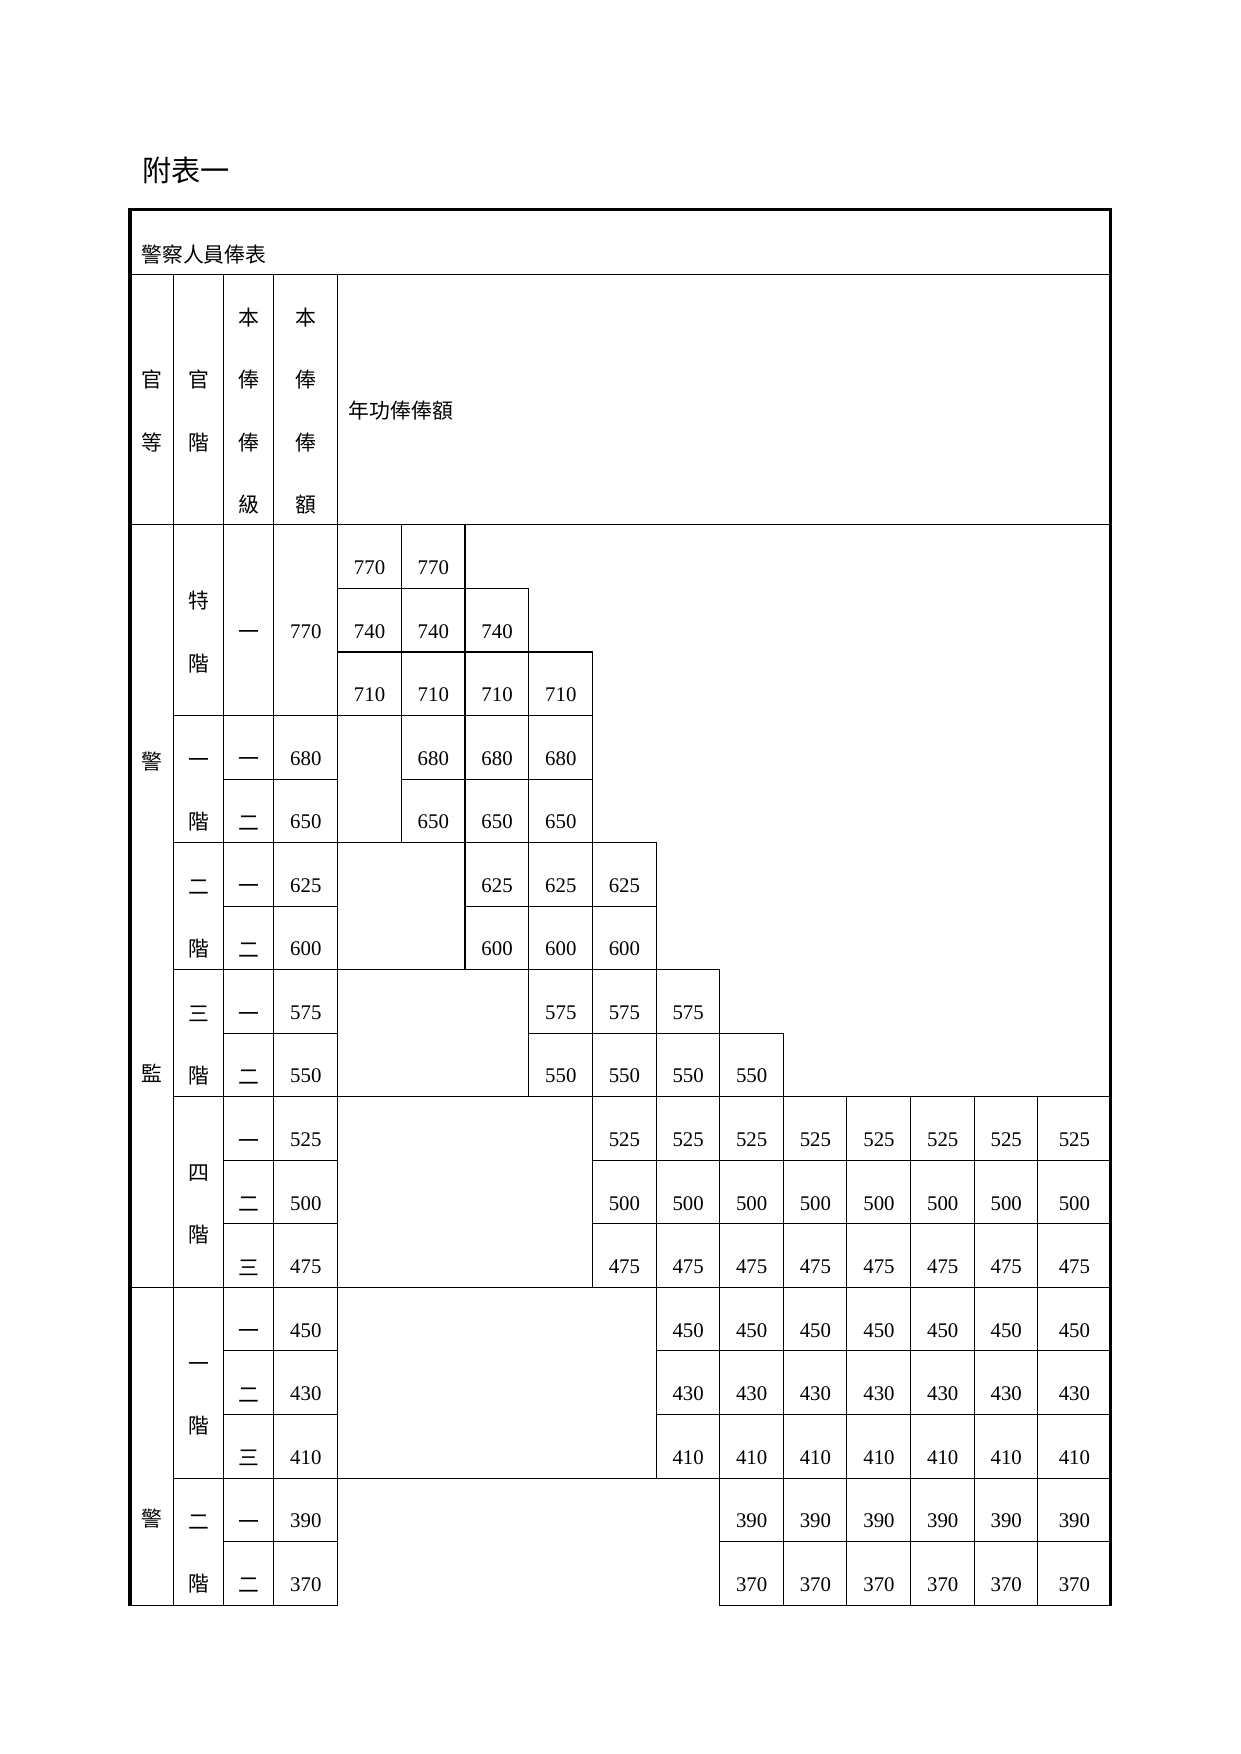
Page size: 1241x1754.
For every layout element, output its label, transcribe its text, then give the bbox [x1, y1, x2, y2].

table_cell 575 [593, 970, 656, 1033]
table_cell 370 [847, 1542, 910, 1604]
table_cell [657, 906, 719, 969]
table_cell [465, 1350, 529, 1414]
table_cell 575 [274, 970, 337, 1033]
table_cell [720, 906, 783, 969]
table_cell [592, 1479, 656, 1541]
table_cell [911, 906, 974, 969]
table_cell 二 [224, 1542, 273, 1604]
table_cell 二 [224, 780, 273, 842]
table_cell [338, 1288, 401, 1350]
table_cell 500 [720, 1161, 783, 1223]
table_cell 740 [402, 589, 464, 651]
table_cell [783, 906, 847, 969]
table_cell [974, 651, 1038, 715]
table_cell [592, 588, 656, 651]
table_cell 430 [784, 1351, 846, 1414]
table_cell [656, 651, 719, 715]
table_cell 525 [593, 1097, 656, 1160]
table_cell 430 [911, 1351, 974, 1414]
table_cell 370 [720, 1542, 783, 1604]
table_cell 500 [1038, 1161, 1109, 1223]
table_cell [338, 1033, 401, 1096]
table_cell 525 [1038, 1097, 1109, 1160]
table_cell 550 [529, 1034, 592, 1096]
table_cell [1038, 842, 1109, 906]
table_cell 525 [847, 1097, 910, 1160]
table_cell 一 [224, 970, 273, 1033]
table_cell 四階 [174, 1097, 223, 1287]
table_cell 370 [1038, 1542, 1109, 1604]
table_cell 410 [1038, 1415, 1109, 1477]
table_cell 450 [274, 1288, 337, 1350]
table_cell 410 [657, 1415, 719, 1477]
table_cell [783, 525, 847, 588]
table_cell 550 [657, 1034, 719, 1096]
table_cell 410 [720, 1415, 783, 1477]
table_cell [338, 1097, 401, 1160]
table_cell [529, 1350, 592, 1414]
table_cell 475 [847, 1224, 910, 1287]
text 附表一 [142, 127, 1098, 189]
table_cell [1038, 525, 1109, 588]
table_cell 475 [274, 1224, 337, 1287]
table_cell [401, 1160, 465, 1223]
table_cell 一 [224, 1479, 273, 1541]
table_cell [720, 969, 783, 1033]
table_cell 475 [784, 1224, 846, 1287]
table_cell [1038, 651, 1109, 715]
table_cell 430 [1038, 1351, 1109, 1414]
table_cell 710 [466, 653, 528, 715]
table_cell 一階 [174, 1288, 223, 1477]
table_cell [911, 969, 974, 1033]
table_cell 450 [720, 1288, 783, 1350]
table_cell [338, 1350, 401, 1414]
table_cell [1038, 1033, 1109, 1096]
table_cell [592, 1541, 656, 1604]
table_cell [465, 1541, 529, 1604]
table_cell [592, 525, 656, 588]
table_cell 680 [466, 716, 528, 778]
table_cell 475 [720, 1224, 783, 1287]
table_cell 一 [224, 843, 273, 906]
table_cell [465, 1223, 529, 1287]
table_cell 525 [720, 1097, 783, 1160]
table_cell [911, 715, 974, 778]
table_cell [974, 842, 1038, 906]
table_cell 二階 [174, 843, 223, 969]
table_cell [401, 970, 465, 1033]
table_cell [847, 525, 911, 588]
table_cell 650 [466, 780, 528, 842]
table_cell [465, 1097, 529, 1160]
table_cell 550 [720, 1034, 783, 1096]
table_cell [783, 969, 847, 1033]
table_cell 650 [529, 780, 592, 842]
table_cell [338, 1479, 401, 1541]
table_cell [338, 843, 401, 906]
table_cell [656, 779, 719, 842]
table_cell [529, 1288, 592, 1350]
table_cell [401, 1479, 465, 1541]
table_cell [401, 1097, 465, 1160]
table_cell 625 [274, 843, 337, 906]
table_cell [338, 1541, 401, 1604]
table_cell [911, 779, 974, 842]
table_cell [784, 1033, 847, 1096]
table_cell 官等 [132, 275, 173, 524]
table_cell [465, 970, 528, 1033]
table_cell 600 [274, 907, 337, 969]
table_cell 三階 [174, 970, 223, 1096]
table_cell [974, 1033, 1038, 1096]
table_cell 430 [657, 1351, 719, 1414]
table_cell [401, 1350, 465, 1414]
table_cell 430 [720, 1351, 783, 1414]
table_cell 370 [784, 1542, 846, 1604]
table_cell [974, 969, 1038, 1033]
table_cell [720, 715, 783, 778]
table_cell [401, 1414, 465, 1477]
table_cell [656, 588, 719, 651]
table_cell [847, 779, 911, 842]
table_cell 525 [911, 1097, 974, 1160]
table_cell 410 [847, 1415, 910, 1477]
table_cell [465, 1479, 529, 1541]
table_cell [847, 969, 911, 1033]
table_cell 575 [529, 970, 592, 1033]
table_cell 710 [338, 653, 401, 715]
table_cell 年功俸俸額 [338, 275, 1109, 524]
table_cell [401, 906, 464, 969]
table_cell [911, 1033, 974, 1096]
table_cell [592, 1350, 656, 1414]
table_cell [911, 588, 974, 651]
table_cell [529, 1541, 592, 1604]
table_cell 一 [224, 525, 273, 715]
table_cell 680 [402, 716, 464, 778]
table_cell [783, 651, 847, 715]
table_cell [338, 970, 401, 1033]
table_cell [847, 842, 911, 906]
table_cell 三 [224, 1415, 273, 1477]
table_cell [401, 1033, 465, 1096]
table_cell 525 [975, 1097, 1037, 1160]
table_cell [1038, 969, 1109, 1033]
table_cell 390 [911, 1479, 974, 1541]
table_cell [401, 1288, 465, 1350]
table_cell 450 [657, 1288, 719, 1350]
table_cell 二階 [174, 1479, 223, 1604]
table_cell 430 [975, 1351, 1037, 1414]
table_cell 410 [911, 1415, 974, 1477]
table_cell 警 [132, 1288, 173, 1604]
table_cell [529, 1414, 592, 1477]
table_cell [401, 1223, 465, 1287]
table_cell [338, 716, 401, 778]
table_cell [783, 588, 847, 651]
table_cell [338, 1160, 401, 1223]
table_cell [1038, 906, 1109, 969]
table_cell 625 [593, 843, 656, 906]
table_cell [783, 715, 847, 778]
table_cell [847, 651, 911, 715]
table_cell 410 [274, 1415, 337, 1477]
table_cell [592, 1288, 656, 1350]
table_cell 390 [975, 1479, 1037, 1541]
table_cell [657, 842, 719, 906]
table_cell [529, 1160, 592, 1223]
table_header 警察人員俸表 [132, 211, 1109, 274]
table_cell [1038, 588, 1109, 651]
table_cell 475 [593, 1224, 656, 1287]
table_cell [529, 1223, 592, 1287]
table_cell [911, 651, 974, 715]
table_cell [593, 715, 656, 778]
table_cell [1038, 715, 1109, 778]
table_cell 710 [529, 653, 592, 715]
table_cell 本俸俸級 [224, 275, 273, 524]
table_cell [592, 1414, 656, 1477]
table_cell 475 [975, 1224, 1037, 1287]
table_cell 450 [975, 1288, 1037, 1350]
table_cell 390 [274, 1479, 337, 1541]
table_cell 450 [847, 1288, 910, 1350]
table_cell 二 [224, 1161, 273, 1223]
table_cell 550 [593, 1034, 656, 1096]
table_cell [974, 906, 1038, 969]
table_cell 625 [466, 843, 528, 906]
table_cell 450 [1038, 1288, 1109, 1350]
table_cell 三 [224, 1224, 273, 1287]
table_cell 二 [224, 1034, 273, 1096]
table_cell 525 [657, 1097, 719, 1160]
table_cell 390 [1038, 1479, 1109, 1541]
table_cell 525 [784, 1097, 846, 1160]
table_cell 430 [847, 1351, 910, 1414]
table_cell 450 [784, 1288, 846, 1350]
table_cell 500 [274, 1161, 337, 1223]
table_cell 600 [466, 907, 528, 969]
table_cell 390 [784, 1479, 846, 1541]
table_cell [465, 1288, 529, 1350]
table_cell [593, 779, 656, 842]
table_cell [783, 842, 847, 906]
table_cell [529, 525, 592, 588]
table_cell [338, 906, 401, 969]
table_cell [656, 1541, 719, 1604]
table_cell 390 [847, 1479, 910, 1541]
table_cell [401, 1541, 465, 1604]
table_cell 770 [402, 525, 464, 588]
table_cell 一階 [174, 716, 223, 842]
table_cell 740 [338, 589, 401, 651]
table_cell [974, 715, 1038, 778]
table_cell [783, 779, 847, 842]
table_cell 390 [720, 1479, 783, 1541]
table_cell 370 [911, 1542, 974, 1604]
table_cell 410 [784, 1415, 846, 1477]
table_cell 475 [1038, 1224, 1109, 1287]
table_cell 600 [593, 907, 656, 969]
table_cell 一 [224, 1097, 273, 1160]
table_cell [974, 779, 1038, 842]
table_cell 500 [593, 1161, 656, 1223]
table_cell [656, 715, 719, 778]
table_cell 650 [274, 780, 337, 842]
table_cell 475 [911, 1224, 974, 1287]
table_cell 500 [975, 1161, 1037, 1223]
table_cell 一 [224, 716, 273, 778]
table_cell 575 [657, 970, 719, 1033]
table_cell [720, 525, 783, 588]
table_cell 370 [274, 1542, 337, 1604]
table_cell 500 [657, 1161, 719, 1223]
table_cell [338, 1223, 401, 1287]
table_cell [974, 588, 1038, 651]
table_cell [465, 1160, 529, 1223]
table_cell [911, 525, 974, 588]
table_cell [720, 842, 783, 906]
table_cell 本俸俸額 [274, 275, 337, 524]
table_cell [720, 651, 783, 715]
table_cell 525 [274, 1097, 337, 1160]
table_cell 一 [224, 1288, 273, 1350]
table_cell 680 [274, 716, 337, 778]
table_cell 710 [402, 653, 464, 715]
table_cell 官 階 [174, 275, 223, 524]
table_cell 650 [402, 780, 464, 842]
table_cell [401, 843, 464, 906]
table_cell [338, 1414, 401, 1477]
table_cell 740 [466, 589, 528, 651]
table_cell 770 [338, 525, 401, 588]
table_cell 二 [224, 1351, 273, 1414]
table_cell 450 [911, 1288, 974, 1350]
table_cell 680 [529, 716, 592, 778]
table_cell 500 [847, 1161, 910, 1223]
table_cell 370 [975, 1542, 1037, 1604]
table_cell [593, 651, 656, 715]
table_cell [847, 1033, 911, 1096]
table_cell 770 [274, 525, 337, 715]
table_cell 410 [975, 1415, 1037, 1477]
table_cell [529, 1097, 592, 1160]
table_cell [656, 525, 719, 588]
table_cell [720, 588, 783, 651]
table_cell 500 [911, 1161, 974, 1223]
table_cell 特階 [174, 525, 223, 715]
table_cell [911, 842, 974, 906]
table_cell 430 [274, 1351, 337, 1414]
table_cell 500 [784, 1161, 846, 1223]
table_cell 550 [274, 1034, 337, 1096]
table_cell 二 [224, 907, 273, 969]
table_cell [465, 1414, 529, 1477]
table_cell [720, 779, 783, 842]
table_cell 警 監 [132, 525, 173, 1287]
table_cell [465, 1033, 528, 1096]
table_cell [466, 525, 529, 588]
table_cell [1038, 779, 1109, 842]
table_cell [974, 525, 1038, 588]
table_cell 475 [657, 1224, 719, 1287]
table_cell [656, 1479, 719, 1541]
table_cell 600 [529, 907, 592, 969]
table_cell 625 [529, 843, 592, 906]
table_cell [847, 588, 911, 651]
table_cell [847, 906, 911, 969]
table_cell [529, 1479, 592, 1541]
table_cell [529, 588, 592, 651]
table_cell [338, 779, 401, 842]
table_cell [847, 715, 911, 778]
